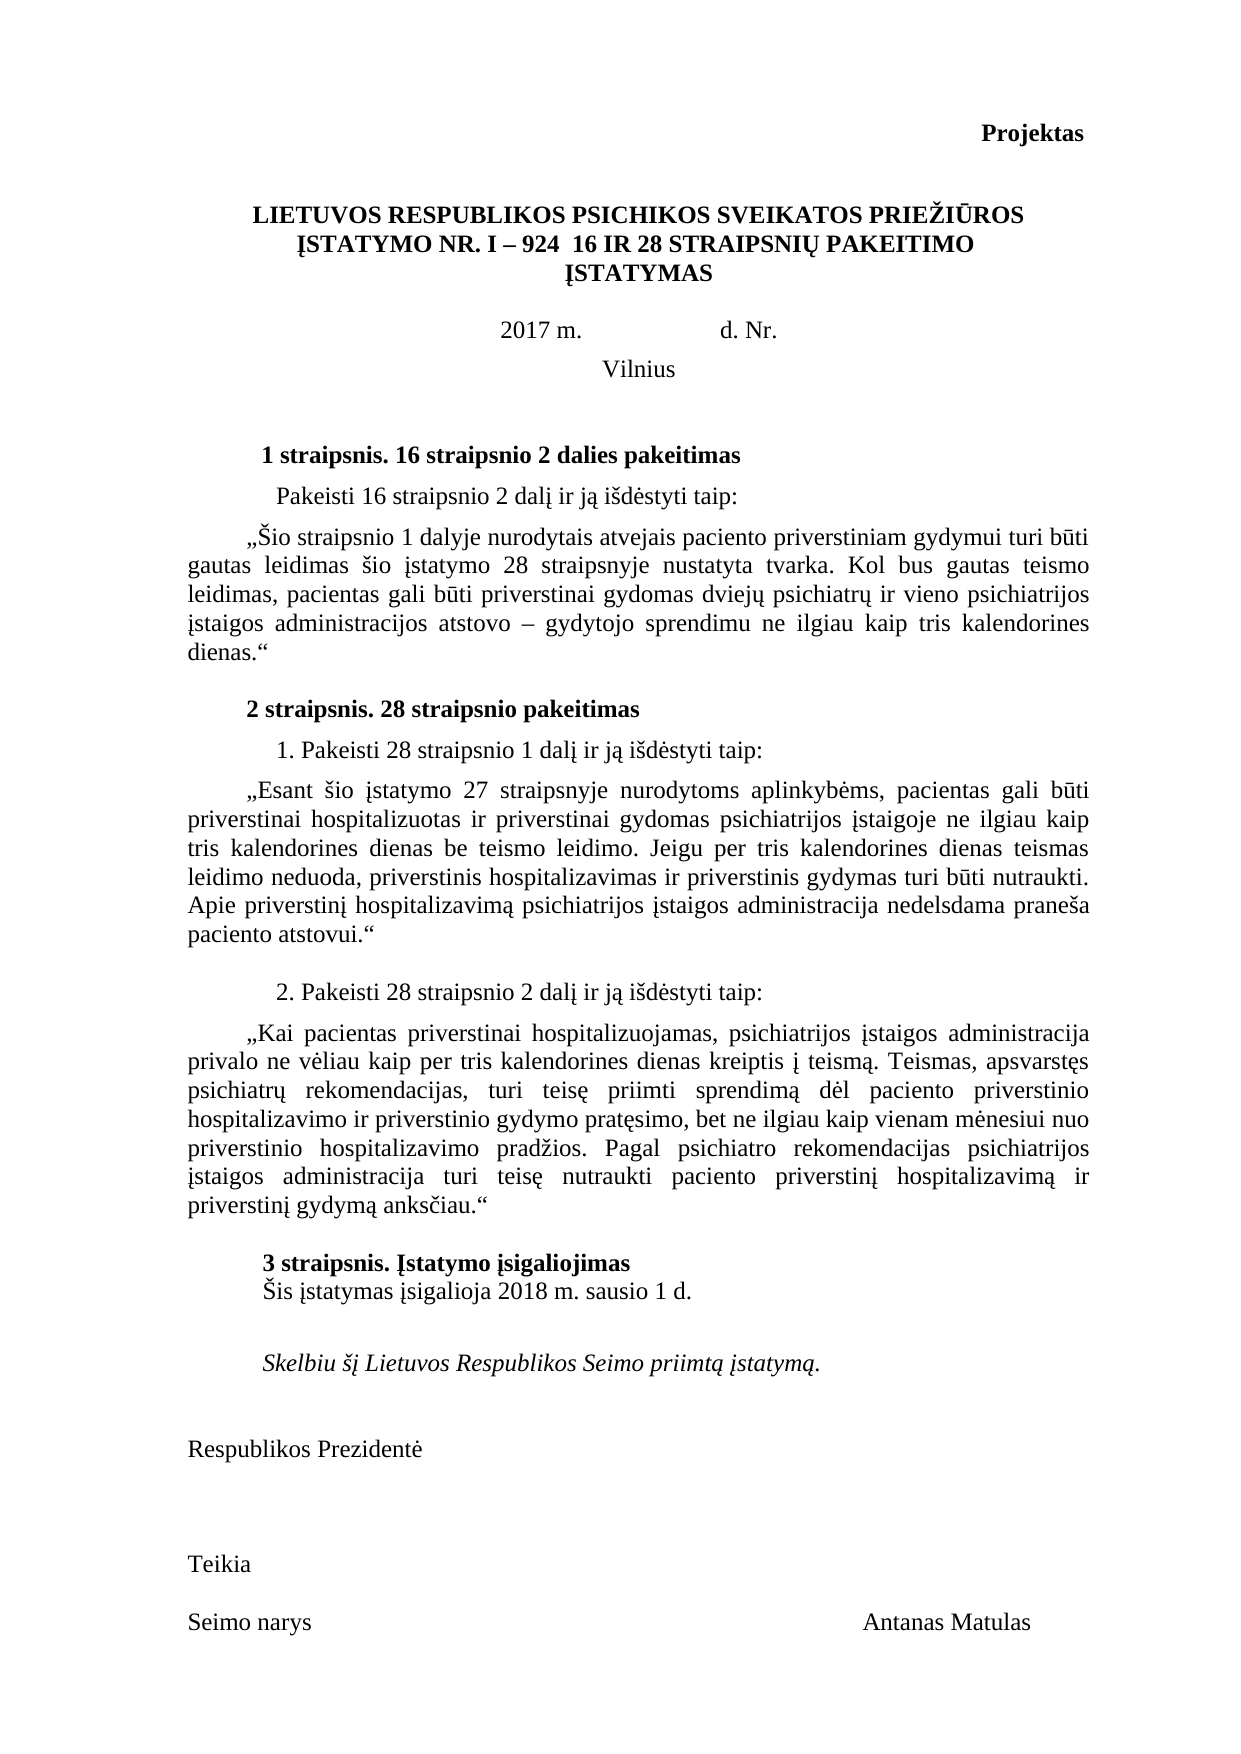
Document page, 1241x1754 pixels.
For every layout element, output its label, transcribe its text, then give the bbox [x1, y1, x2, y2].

text 2017 m. d. Nr. [187, 316, 1090, 344]
text Skelbiu šį Lietuvos Respublikos Seimo priimtą įstatymą. [187, 1348, 1090, 1377]
text „Kai pacientas priverstinai hospitalizuojamas, psichiatrijos įstaigos administracija privalo ne vėliau kaip per tris kalendorines dienas kreiptis į teismą. Teismas, apsvarstęs psichiatrų rekomendacijas, turi teisę priimti sprendimą dėl paciento priverstinio hospitalizavimo ir priverstinio gydymo pratęsimo, bet ne ilgiau kaip vienam mėnesiui nuo priverstinio hospitalizavimo pradžios. Pagal psichiatro rekomendacijas psichiatrijos įstaigos administracija turi teisę nutraukti paciento priverstinį hospitalizavimą ir priverstinį gydymą anksčiau.“ [187, 1018, 1090, 1219]
text Vilnius [187, 354, 1090, 383]
text Respublikos Prezidentė [187, 1434, 1090, 1463]
text „Šio straipsnio 1 dalyje nurodytais atvejais paciento priverstiniam gydymui turi būti gautas leidimas šio įstatymo 28 straipsnyje nustatyta tvarka. Kol bus gautas teismo leidimas, pacientas gali būti priverstinai gydomas dviejų psichiatrų ir vieno psichiatrijos įstaigos administracijos atstovo – gydytojo sprendimu ne ilgiau kaip tris kalendorines dienas.“ [187, 522, 1090, 665]
text 1 straipsnis. 16 straipsnio 2 dalies pakeitimas [187, 440, 1090, 469]
text LIETUVOS RESPUBLIKOS PSICHIKOS SVEIKATOS PRIEŽIŪROS ĮSTATYMO NR. I – 924 16 IR 28 STRAIPSNIŲ PAKEITIMO [187, 201, 1090, 258]
text 1. Pakeisti 28 straipsnio 1 dalį ir ją išdėstyti taip: [187, 735, 1090, 764]
text 3 straipsnis. Įstatymo įsigaliojimas [187, 1248, 1090, 1276]
text Pakeisti 16 straipsnio 2 dalį ir ją išdėstyti taip: [187, 481, 1090, 510]
text Šis įstatymas įsigalioja 2018 m. sausio 1 d. [187, 1276, 1090, 1305]
text ĮSTATYMAS [187, 258, 1090, 287]
text Seimo narys Antanas Matulas [187, 1607, 1090, 1636]
text 2 straipsnis. 28 straipsnio pakeitimas [187, 694, 1090, 723]
text Teikia [187, 1549, 1090, 1578]
text „Esant šio įstatymo 27 straipsnyje nurodytoms aplinkybėms, pacientas gali būti priverstinai hospitalizuotas ir priverstinai gydomas psichiatrijos įstaigoje ne ilgiau kaip tris kalendorines dienas be teismo leidimo. Jeigu per tris kalendorines dienas teismas leidimo neduoda, priverstinis hospitalizavimas ir priverstinis gydymas turi būti nutraukti. Apie priverstinį hospitalizavimą psichiatrijos įstaigos administracija nedelsdama praneša paciento atstovui.“ [187, 776, 1090, 948]
text Projektas [187, 118, 1090, 147]
text 2. Pakeisti 28 straipsnio 2 dalį ir ją išdėstyti taip: [187, 977, 1090, 1006]
